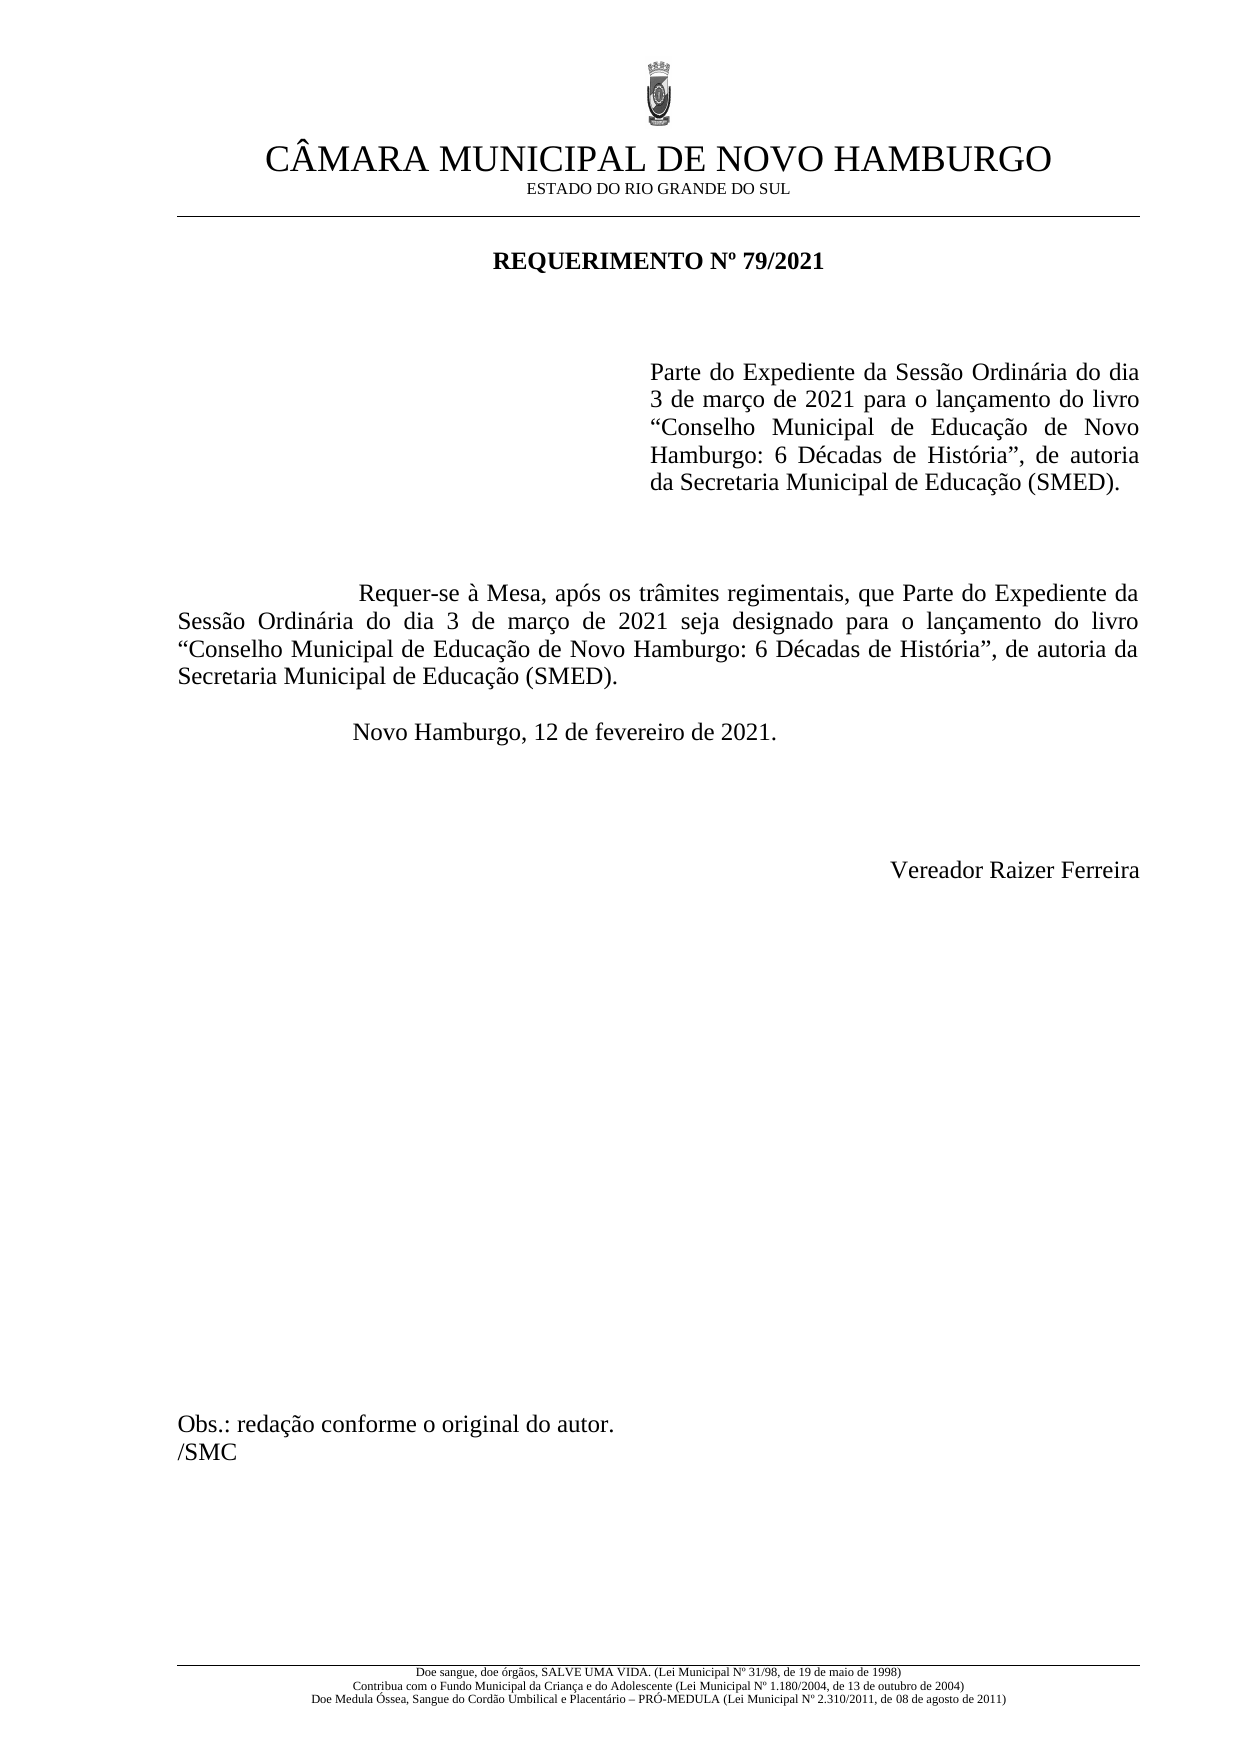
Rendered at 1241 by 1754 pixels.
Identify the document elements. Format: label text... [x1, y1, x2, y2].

text Requer-se à Mesa, após os trâmites regimentais, que Parte do Expediente da Sessão Ordinária do dia 3 de março de 2021 seja designado para o lançamento do livro “Conselho Municipal de Educação de Novo Hamburgo: 6 Décadas de História”, de autoria da Secretaria Municipal de Educação (SMED). [177, 579, 1140, 690]
text Parte do Expediente da Sessão Ordinária do dia 3 de março de 2021 para o lançamento do livro “Conselho Municipal de Educação de Novo Hamburgo: 6 Décadas de História”, de autoria da Secretaria Municipal de Educação (SMED). [650, 358, 1140, 496]
text Vereador Raizer Ferreira [177, 856, 1140, 884]
text /SMC [177, 1438, 1140, 1466]
text Obs.: redação conforme o original do autor. [177, 1411, 1140, 1438]
list Novo Hamburgo, 12 de fevereiro de 2021. [177, 718, 1140, 746]
text REQUERIMENTO Nº 79/2021 [177, 247, 1140, 274]
